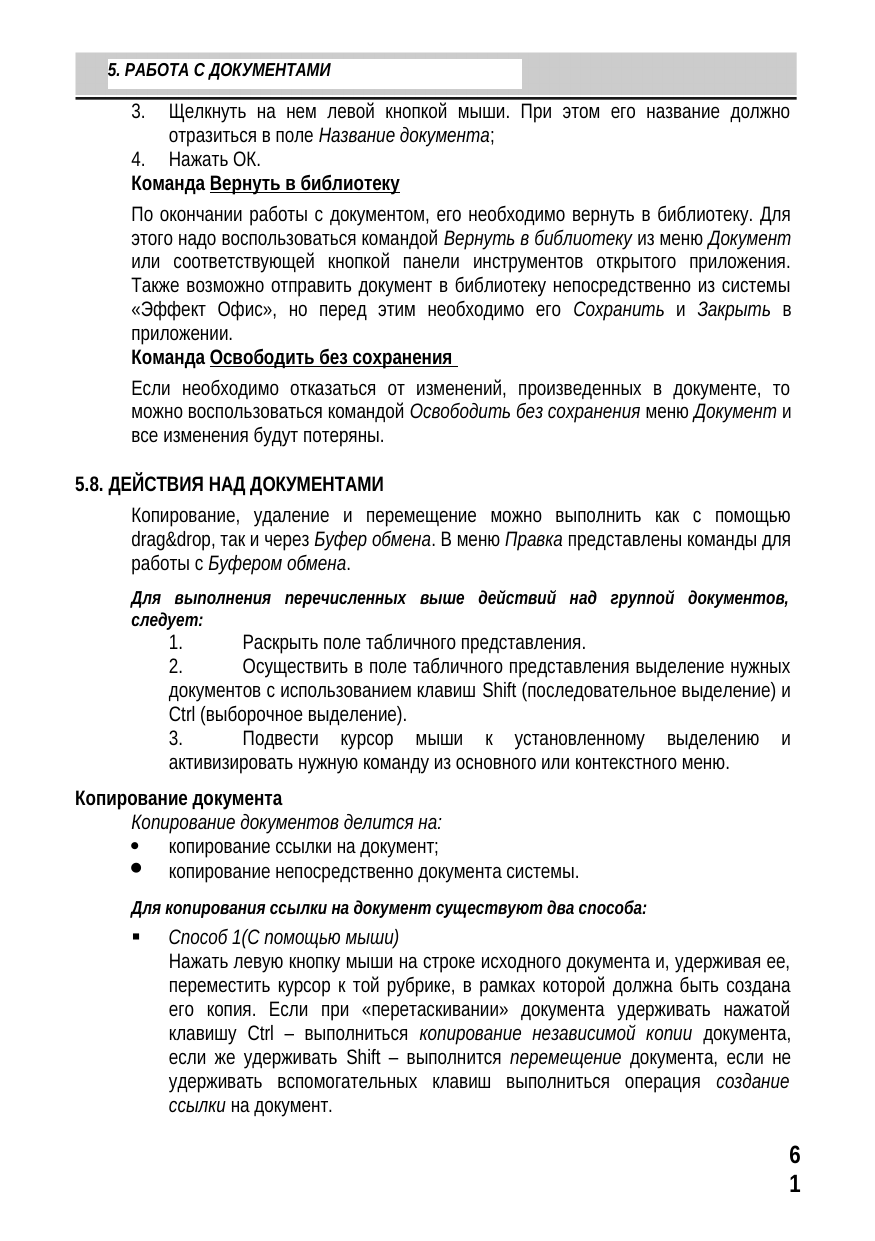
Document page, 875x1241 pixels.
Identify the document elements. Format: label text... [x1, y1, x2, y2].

subtitle 5.8. Действия над документами [75, 472, 791, 496]
list Раскрыть поле табличного представления. [169, 630, 791, 654]
text Копирование документов делится на: [131, 810, 791, 834]
text Нажать левую кнопку мыши на строке исходного документа и, удерживая ее, переместить курсор к той рубрике, в рамках которой должна быть создана его копия. Если при «перетаскивании» документа удерживать нажатой клавишу Ctrl – выполниться копирование независимой копии документа, если же удерживать Shift – выполнится перемещение документа, если не удерживать вспомогательных клавиш выполниться операция создание ссылки на документ. [169, 949, 791, 1117]
list копирование ссылки на документ; [131, 834, 791, 858]
text Для выполнения перечисленных выше действий над группой документов, следует: [131, 587, 791, 630]
list Осуществить в поле табличного представления выделение нужных документов с использованием клавиш Shift (последовательное выделение) и Ctrl (выборочное выделение). [169, 654, 791, 726]
subtitle Копирование документа [75, 786, 791, 810]
list Нажать ОК. [131, 147, 791, 171]
list Щелкнуть на нем левой кнопкой мыши. При этом его название должно отразиться в поле Название документа; [131, 100, 791, 147]
text По окончании работы с документом, его необходимо вернуть в библиотеку. Для этого надо воспользоваться командой Вернуть в библиотеку из меню Документ или соответствующей кнопкой панели инструментов открытого приложения. Также возможно отправить документ в библиотеку непосредственно из системы «Эффект Офис», но перед этим необходимо его Сохранить и Закрыть в приложении. [131, 201, 791, 345]
text Копирование, удаление и перемещение можно выполнить как с помощью drag&drop, так и через Буфер обмена. В меню Правка представлены команды для работы с Буфером обмена. [131, 502, 791, 574]
list копирование непосредственно документа системы. [131, 858, 791, 885]
list Способ 1(С помощью мыши) [131, 925, 791, 949]
text Для копирования ссылки на документ существуют два способа: [131, 897, 791, 919]
list Подвести курсор мыши к установленному выделению и активизировать нужную команду из основного или контекстного меню. [169, 726, 791, 774]
text Команда Вернуть в библиотеку [131, 171, 791, 195]
text Команда Освободить без сохранения [131, 345, 791, 369]
text Если необходимо отказаться от изменений, произведенных в документе, то можно воспользоваться командой Освободить без сохранения меню Документ и все изменения будут потеряны. [131, 375, 791, 447]
